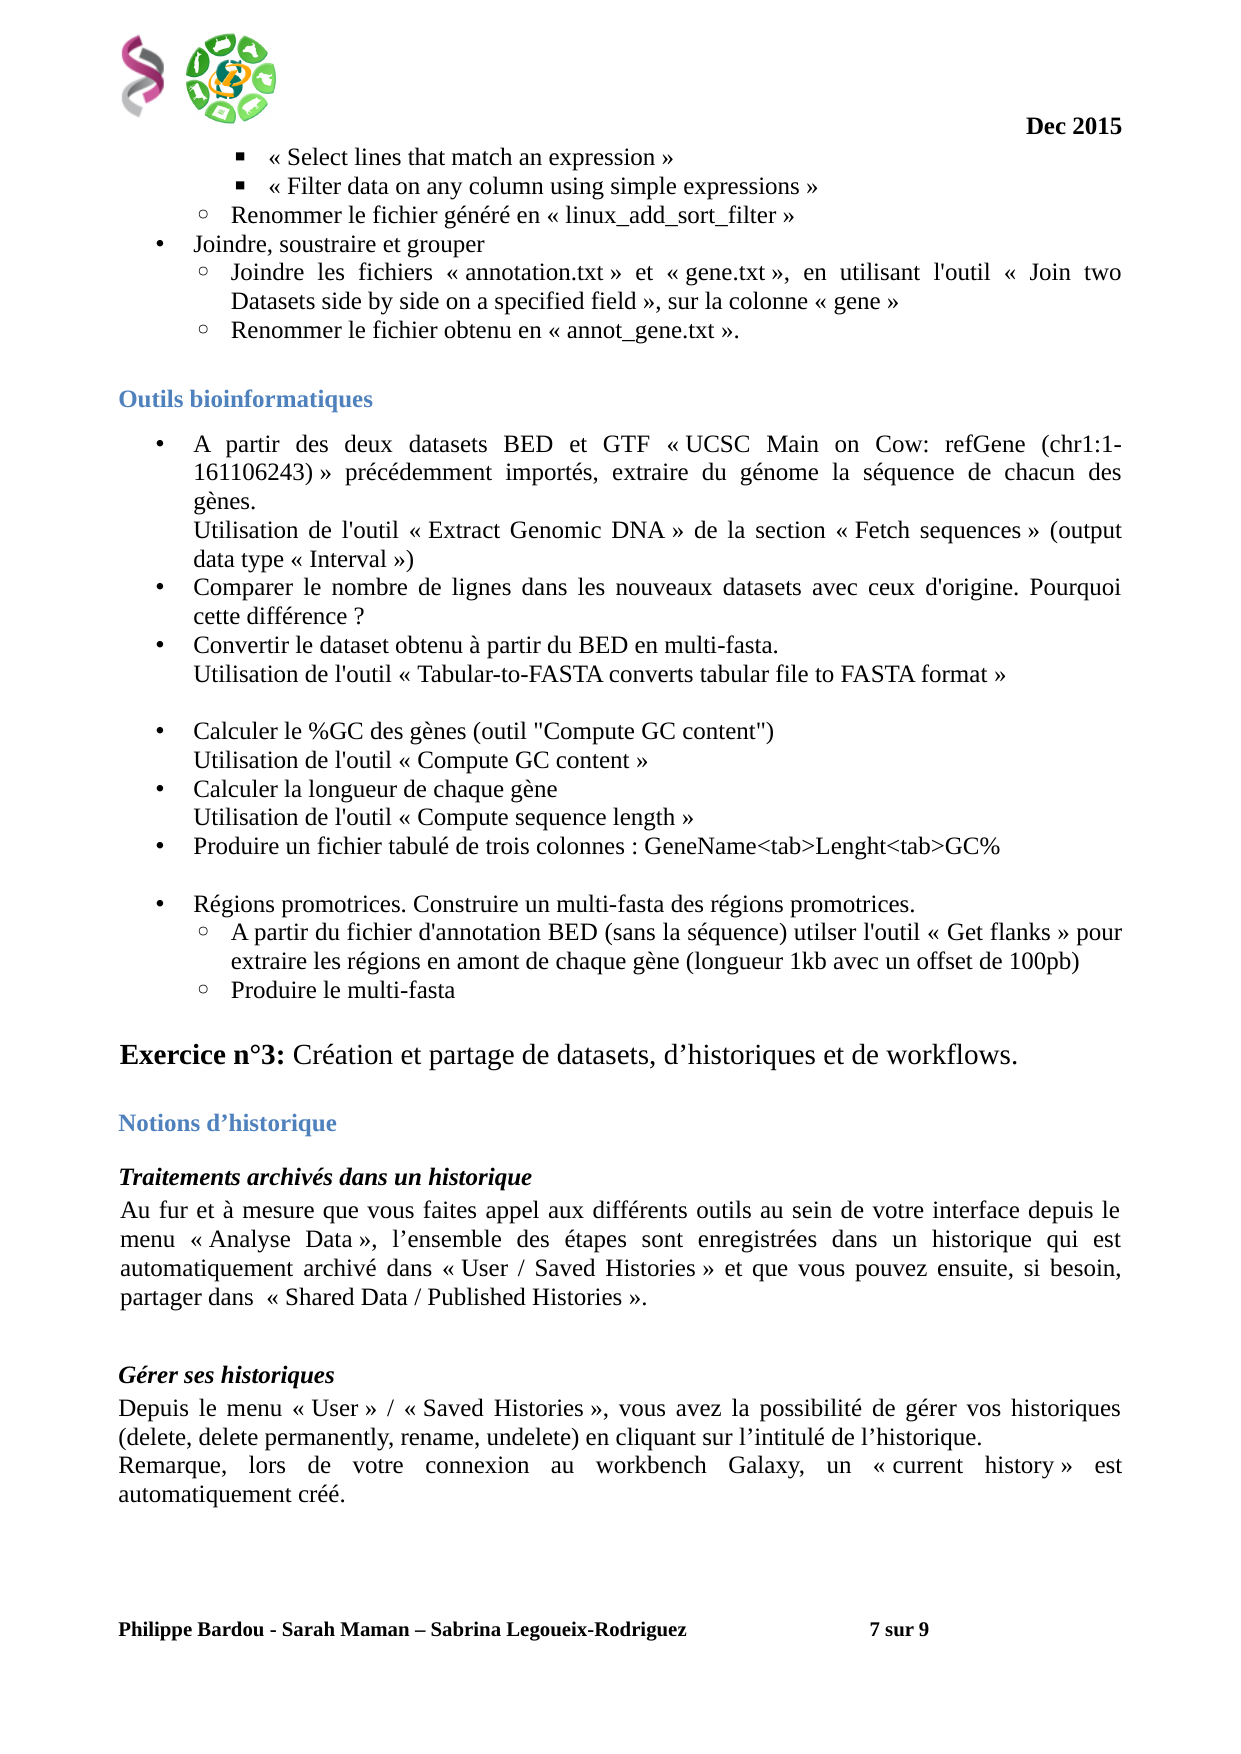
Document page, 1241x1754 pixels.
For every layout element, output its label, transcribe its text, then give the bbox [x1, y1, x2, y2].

subtitle Exercice n°3: Création et partage de datasets, d’historiques et de workflows. [119, 1037, 1122, 1071]
list Régions promotrices. Construire un multi-fasta des régions promotrices. [156, 889, 1122, 917]
list A partir des deux datasets BED et GTF « UCSC Main on Cow: refGene (chr1:1-161106243) » précédemment importés, extraire du génome la séquence de chacun des gènes. [156, 429, 1122, 515]
text Depuis le menu « User » / « Saved Histories », vous avez la possibilité de gérer vos historiques (delete, delete permanently, rename, undelete) en cliquant sur l’intitulé de l’historique. [118, 1393, 1122, 1451]
text Au fur et à mesure que vous faites appel aux différents outils au sein de votre interface depuis le menu « Analyse Data », l’ensemble des étapes sont enregistrées dans un historique qui est automatiquement archivé dans « User / Saved Histories » et que vous pouvez ensuite, si besoin, partager dans « Shared Data / Published Histories ». [120, 1195, 1122, 1310]
list Calculer le %GC des gènes (outil "Compute GC content") [156, 716, 1122, 745]
list Utilisation de l'outil « Compute GC content » [156, 745, 1122, 774]
picture [183, 32, 277, 125]
subtitle Outils bioinformatiques [118, 384, 1122, 412]
subtitle Notions d’historique [118, 1108, 1122, 1137]
list Comparer le nombre de lignes dans les nouveaux datasets avec ceux d'origine. Pourquoi cette différence ? [156, 572, 1122, 630]
list Utilisation de l'outil « Tabular-to-FASTA converts tabular file to FASTA format » [156, 659, 1122, 687]
list Renommer le fichier généré en « linux_add_sort_filter » [193, 200, 1122, 229]
list Joindre, soustraire et grouper [156, 229, 1122, 257]
list Utilisation de l'outil « Extract Genomic DNA » de la section « Fetch sequences » (output data type « Interval ») [156, 515, 1122, 572]
list Convertir le dataset obtenu à partir du BED en multi-fasta. [156, 630, 1122, 659]
subtitle Traitements archivés dans un historique [118, 1162, 1122, 1191]
list Renommer le fichier obtenu en « annot_gene.txt ». [193, 315, 1122, 344]
list « Filter data on any column using simple expressions » [231, 171, 1122, 200]
list Calculer la longueur de chaque gène [156, 774, 1122, 802]
picture [116, 32, 170, 124]
list Produire le multi-fasta [193, 975, 1122, 1004]
list « Select lines that match an expression » [231, 142, 1122, 171]
list Produire un fichier tabulé de trois colonnes : GeneName<tab>Lenght<tab>GC% [156, 831, 1122, 860]
list Utilisation de l'outil « Compute sequence length » [156, 802, 1122, 831]
subtitle Gérer ses historiques [118, 1360, 1122, 1389]
list A partir du fichier d'annotation BED (sans la séquence) utilser l'outil « Get flanks » pour extraire les régions en amont de chaque gène (longueur 1kb avec un offset de 100pb) [193, 917, 1122, 975]
text Remarque, lors de votre connexion au workbench Galaxy, un « current history » est automatiquement créé. [118, 1451, 1122, 1508]
list Joindre les fichiers « annotation.txt » et « gene.txt », en utilisant l'outil « Join two Datasets side by side on a specified field », sur la colonne « gene » [193, 257, 1122, 315]
